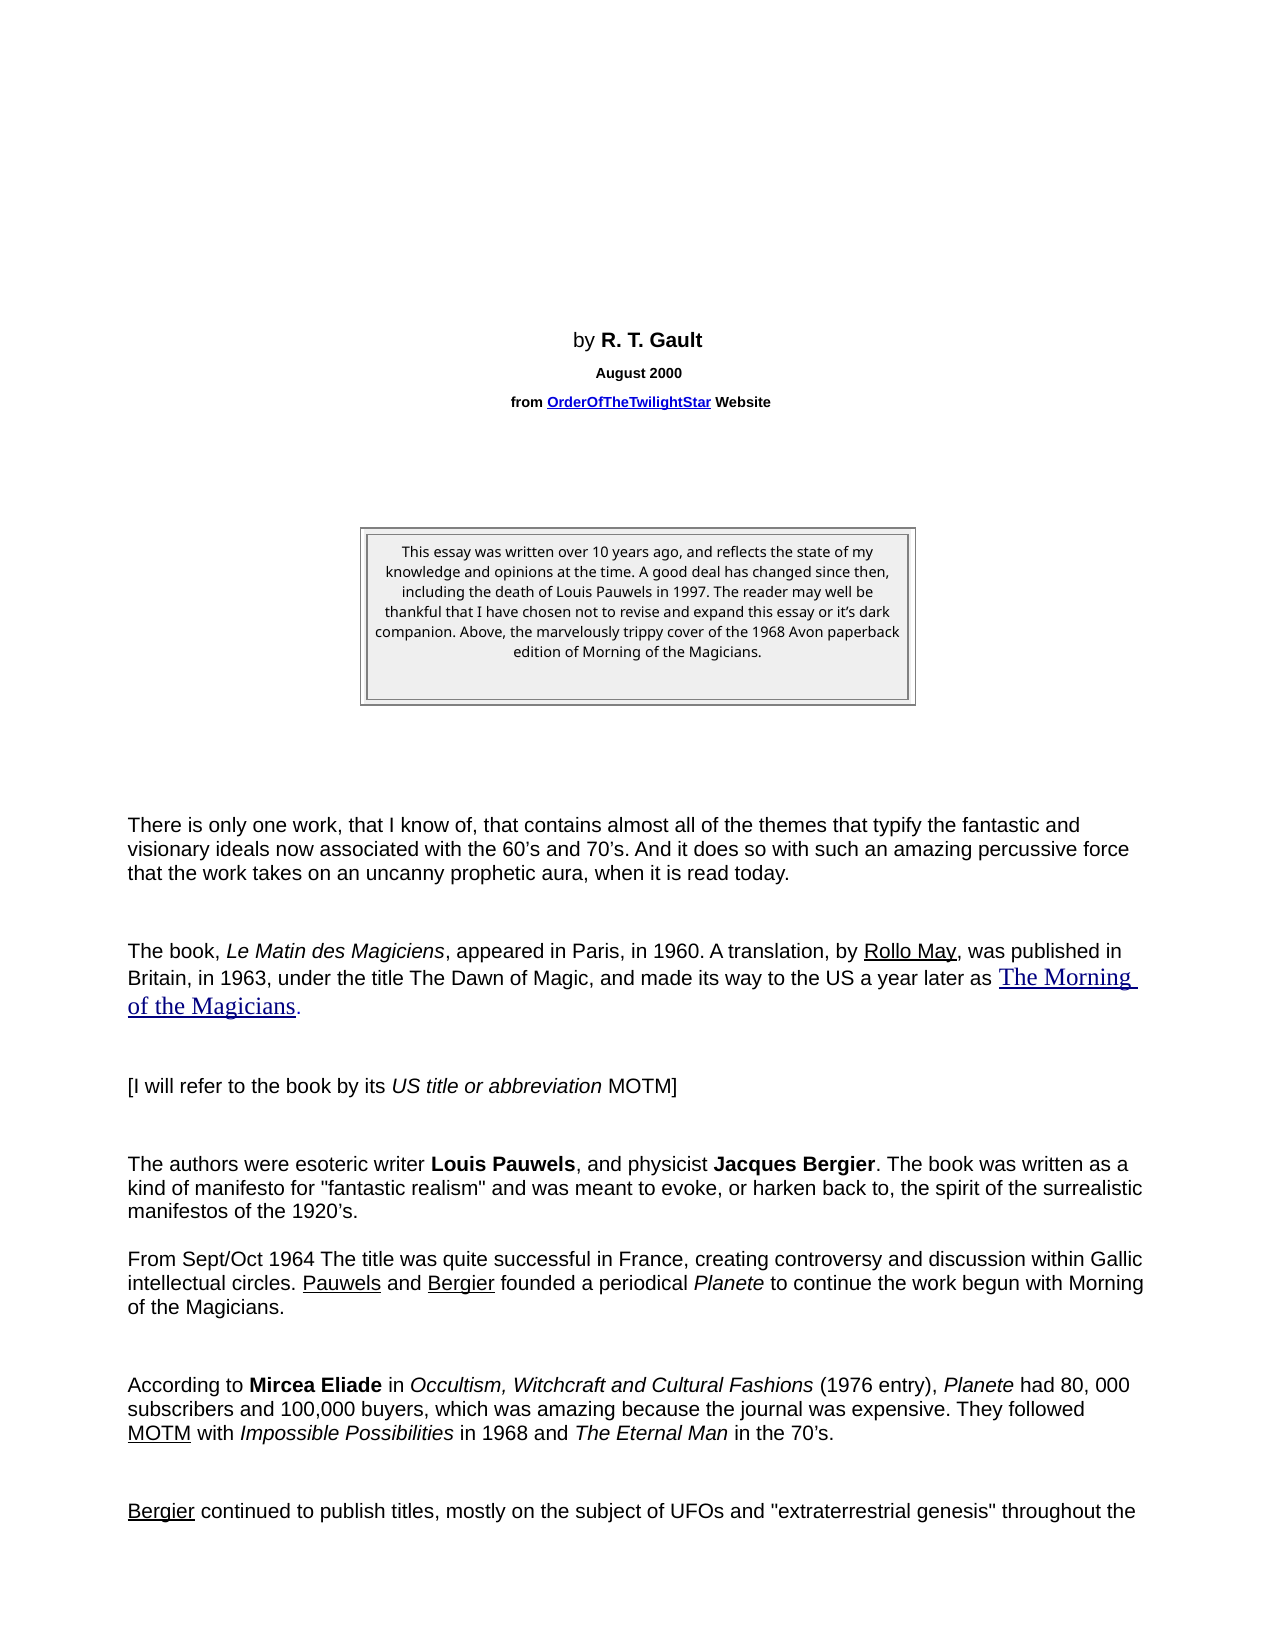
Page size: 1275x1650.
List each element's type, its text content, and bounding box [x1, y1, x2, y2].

text According to Mircea Eliade in Occultism, Witchcraft and Cultural Fashions (1976 entry), Planete had 80, 000 subscribers and 100,000 buyers, which was amazing because the journal was expensive. They followed MOTM with Impossible Possibilities in 1968 and The Eternal Man in the 70’s. [127, 1373, 1154, 1445]
text The authors were esoteric writer Louis Pauwels, and physicist Jacques Bergier. The book was written as a kind of manifesto for "fantastic realism" and was meant to evoke, or harken back to, the spirit of the surrealistic manifestos of the 1920’s. From Sept/Oct 1964 The title was quite successful in France, creating controversy and discussion within Gallic intellectual circles. Pauwels and Bergier founded a periodical Planete to continue the work begun with Morning of the Magicians. [127, 1151, 1154, 1319]
text The book, Le Matin des Magiciens, appeared in Paris, in 1960. A translation, by Rollo May, was published in Britain, in 1963, under the title The Dawn of Magic, and made its way to the US a year later as The Morning of the Magicians. [127, 938, 1154, 1020]
text There is only one work, that I know of, that contains almost all of the themes that typify the fantastic and visionary ideals now associated with the 60’s and 70’s. And it does so with such an amazing percussive force that the work takes on an uncanny prophetic aura, when it is read today. [127, 789, 1154, 885]
text from OrderOfTheTwilightStar Website . [127, 394, 1154, 427]
text by R. T. Gault [127, 118, 1154, 352]
text August 2000 [127, 364, 1154, 381]
text [I will refer to the book by its US title or abbreviation MOTM] [127, 1074, 1154, 1098]
table_header This essay was written over 10 years ago, and reflects the state of my knowledge and opinions at the time. A good deal has changed since then, including the death of Louis Pauwels in 1997. The reader may well be thankful that I have chosen not to revise and expand this essay or it’s dark companion. Above, the marvelously trippy cover of the 1968 Avon paperback edition of Morning of the Magicians. [364, 529, 911, 699]
text Bergier continued to publish titles, mostly on the subject of UFOs and "extraterrestrial genesis" throughout the [127, 1498, 1154, 1522]
